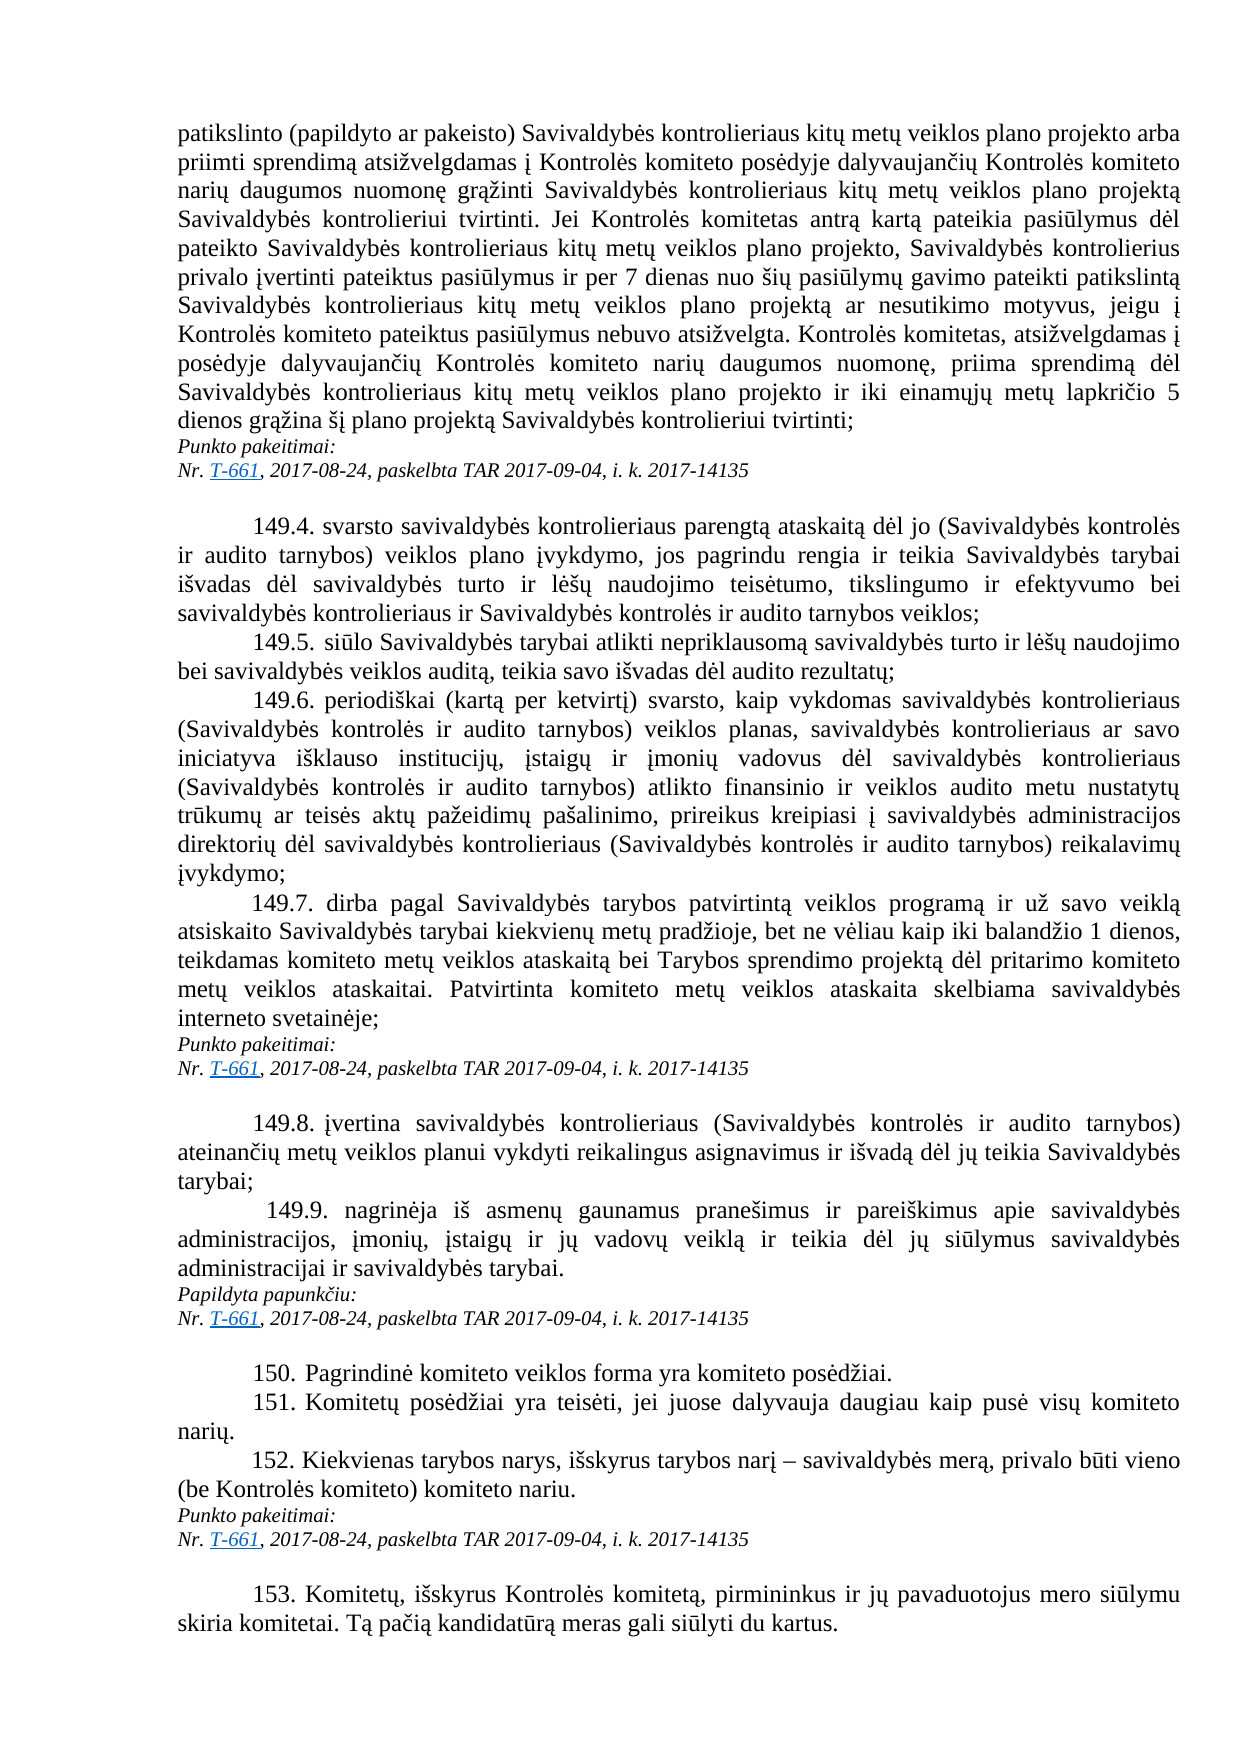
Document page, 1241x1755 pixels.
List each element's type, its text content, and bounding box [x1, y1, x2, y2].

text Punkto pakeitimai: [177, 1031, 1181, 1056]
text 149.5. siūlo Savivaldybės tarybai atlikti nepriklausomą savivaldybės turto ir lėšų naudojimo bei savivaldybės veiklos auditą, teikia savo išvadas dėl audito rezultatų; [177, 627, 1181, 685]
text Nr. T-661, 2017-08-24, paskelbta TAR 2017-09-04, i. k. 2017-14135 [177, 1306, 1181, 1329]
text 149.7. dirba pagal Savivaldybės tarybos patvirtintą veiklos programą ir už savo veiklą atsiskaito Savivaldybės tarybai kiekvienų metų pradžioje, bet ne vėliau kaip iki balandžio 1 dienos, teikdamas komiteto metų veiklos ataskaitą bei Tarybos sprendimo projektą dėl pritarimo komiteto metų veiklos ataskaitai. Patvirtinta komiteto metų veiklos ataskaita skelbiama savivaldybės interneto svetainėje; [177, 888, 1181, 1031]
text Punkto pakeitimai: [177, 434, 1181, 458]
text Papildyta papunkčiu: [177, 1281, 1181, 1306]
text 152. Kiekvienas tarybos narys, išskyrus tarybos narį – savivaldybės merą, privalo būti vieno (be Kontrolės komiteto) komiteto nariu. [177, 1445, 1181, 1503]
text 151. Komitetų posėdžiai yra teisėti, jei juose dalyvauja daugiau kaip pusė visų komiteto narių. [177, 1387, 1181, 1445]
text patikslinto (papildyto ar pakeisto) Savivaldybės kontrolieriaus kitų metų veiklos plano projekto arba priimti sprendimą atsižvelgdamas į Kontrolės komiteto posėdyje dalyvaujančių Kontrolės komiteto narių daugumos nuomonę grąžinti Savivaldybės kontrolieriaus kitų metų veiklos plano projektą Savivaldybės kontrolieriui tvirtinti. Jei Kontrolės komitetas antrą kartą pateikia pasiūlymus dėl pateikto Savivaldybės kontrolieriaus kitų metų veiklos plano projekto, Savivaldybės kontrolierius privalo įvertinti pateiktus pasiūlymus ir per 7 dienas nuo šių pasiūlymų gavimo pateikti patikslintą Savivaldybės kontrolieriaus kitų metų veiklos plano projektą ar nesutikimo motyvus, jeigu į Kontrolės komiteto pateiktus pasiūlymus nebuvo atsižvelgta. Kontrolės komitetas, atsižvelgdamas į posėdyje dalyvaujančių Kontrolės komiteto narių daugumos nuomonę, priima sprendimą dėl Savivaldybės kontrolieriaus kitų metų veiklos plano projekto ir iki einamųjų metų lapkričio 5 dienos grąžina šį plano projektą Savivaldybės kontrolieriui tvirtinti; [177, 118, 1181, 434]
text 150. Pagrindinė komiteto veiklos forma yra komiteto posėdžiai. [177, 1358, 1181, 1387]
text 149.8. įvertina savivaldybės kontrolieriaus (Savivaldybės kontrolės ir audito tarnybos) ateinančių metų veiklos planui vykdyti reikalingus asignavimus ir išvadą dėl jų teikia Savivaldybės tarybai; [177, 1108, 1181, 1195]
text 153. Komitetų, išskyrus Kontrolės komitetą, pirmininkus ir jų pavaduotojus mero siūlymu skiria komitetai. Tą pačią kandidatūrą meras gali siūlyti du kartus. [177, 1579, 1181, 1637]
text 149.6. periodiškai (kartą per ketvirtį) svarsto, kaip vykdomas savivaldybės kontrolieriaus (Savivaldybės kontrolės ir audito tarnybos) veiklos planas, savivaldybės kontrolieriaus ar savo iniciatyva išklauso institucijų, įstaigų ir įmonių vadovus dėl savivaldybės kontrolieriaus (Savivaldybės kontrolės ir audito tarnybos) atlikto finansinio ir veiklos audito metu nustatytų trūkumų ar teisės aktų pažeidimų pašalinimo, prireikus kreipiasi į savivaldybės administracijos direktorių dėl savivaldybės kontrolieriaus (Savivaldybės kontrolės ir audito tarnybos) reikalavimų įvykdymo; [177, 685, 1181, 888]
text Nr. T-661, 2017-08-24, paskelbta TAR 2017-09-04, i. k. 2017-14135 [177, 1527, 1181, 1551]
text 149.9. nagrinėja iš asmenų gaunamus pranešimus ir pareiškimus apie savivaldybės administracijos, įmonių, įstaigų ir jų vadovų veiklą ir teikia dėl jų siūlymus savivaldybės administracijai ir savivaldybės tarybai. [177, 1195, 1181, 1281]
text 149.4. svarsto savivaldybės kontrolieriaus parengtą ataskaitą dėl jo (Savivaldybės kontrolės ir audito tarnybos) veiklos plano įvykdymo, jos pagrindu rengia ir teikia Savivaldybės tarybai išvadas dėl savivaldybės turto ir lėšų naudojimo teisėtumo, tikslingumo ir efektyvumo bei savivaldybės kontrolieriaus ir Savivaldybės kontrolės ir audito tarnybos veiklos; [177, 511, 1181, 627]
text Punkto pakeitimai: [177, 1503, 1181, 1527]
text Nr. T-661, 2017-08-24, paskelbta TAR 2017-09-04, i. k. 2017-14135 [177, 458, 1181, 482]
text Nr. T-661, 2017-08-24, paskelbta TAR 2017-09-04, i. k. 2017-14135 [177, 1056, 1181, 1079]
